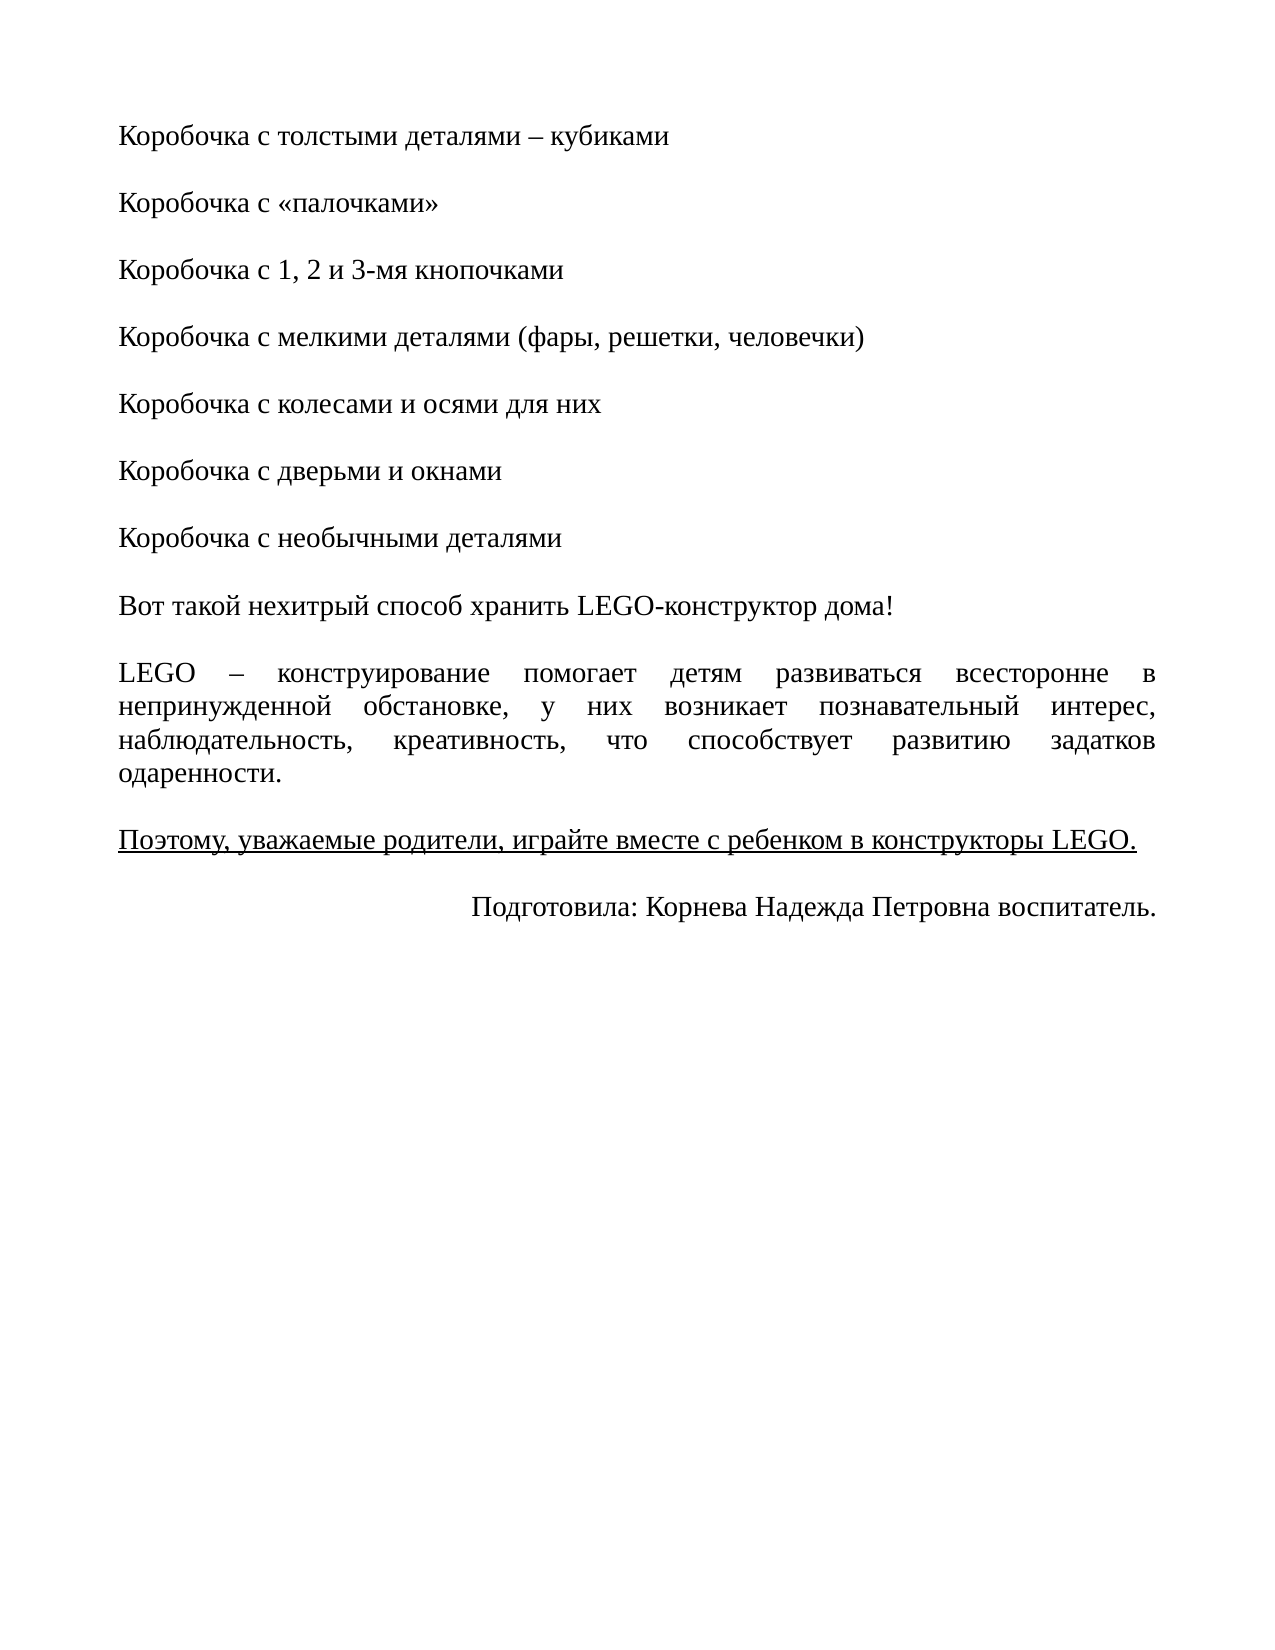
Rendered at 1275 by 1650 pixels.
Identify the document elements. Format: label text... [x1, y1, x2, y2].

text Коробочка с необычными деталями [118, 521, 1157, 554]
text Коробочка с толстыми деталями – кубиками [118, 118, 1157, 152]
text Коробочка с дверьми и окнами [118, 453, 1157, 487]
text Подготовила: Корнева Надежда Петровна воспитатель. [118, 889, 1157, 923]
text Вот такой нехитрый способ хранить LEGO-конструктор дома! [118, 588, 1157, 621]
text Коробочка с мелкими деталями (фары, решетки, человечки) [118, 319, 1157, 353]
text Коробочка с «палочками» [118, 185, 1157, 219]
text Коробочка с колесами и осями для них [118, 386, 1157, 420]
text Коробочка с 1, 2 и 3-мя кнопочками [118, 252, 1157, 286]
text Поэтому, уважаемые родители, играйте вместе с ребенком в конструкторы LEGO. [118, 822, 1157, 856]
text LEGO – конструирование помогает детям развиваться всесторонне в непринужденной обстановке, у них возникает познавательный интерес, наблюдательность, креативность, что способствует развитию задатков одаренности. [118, 655, 1157, 789]
